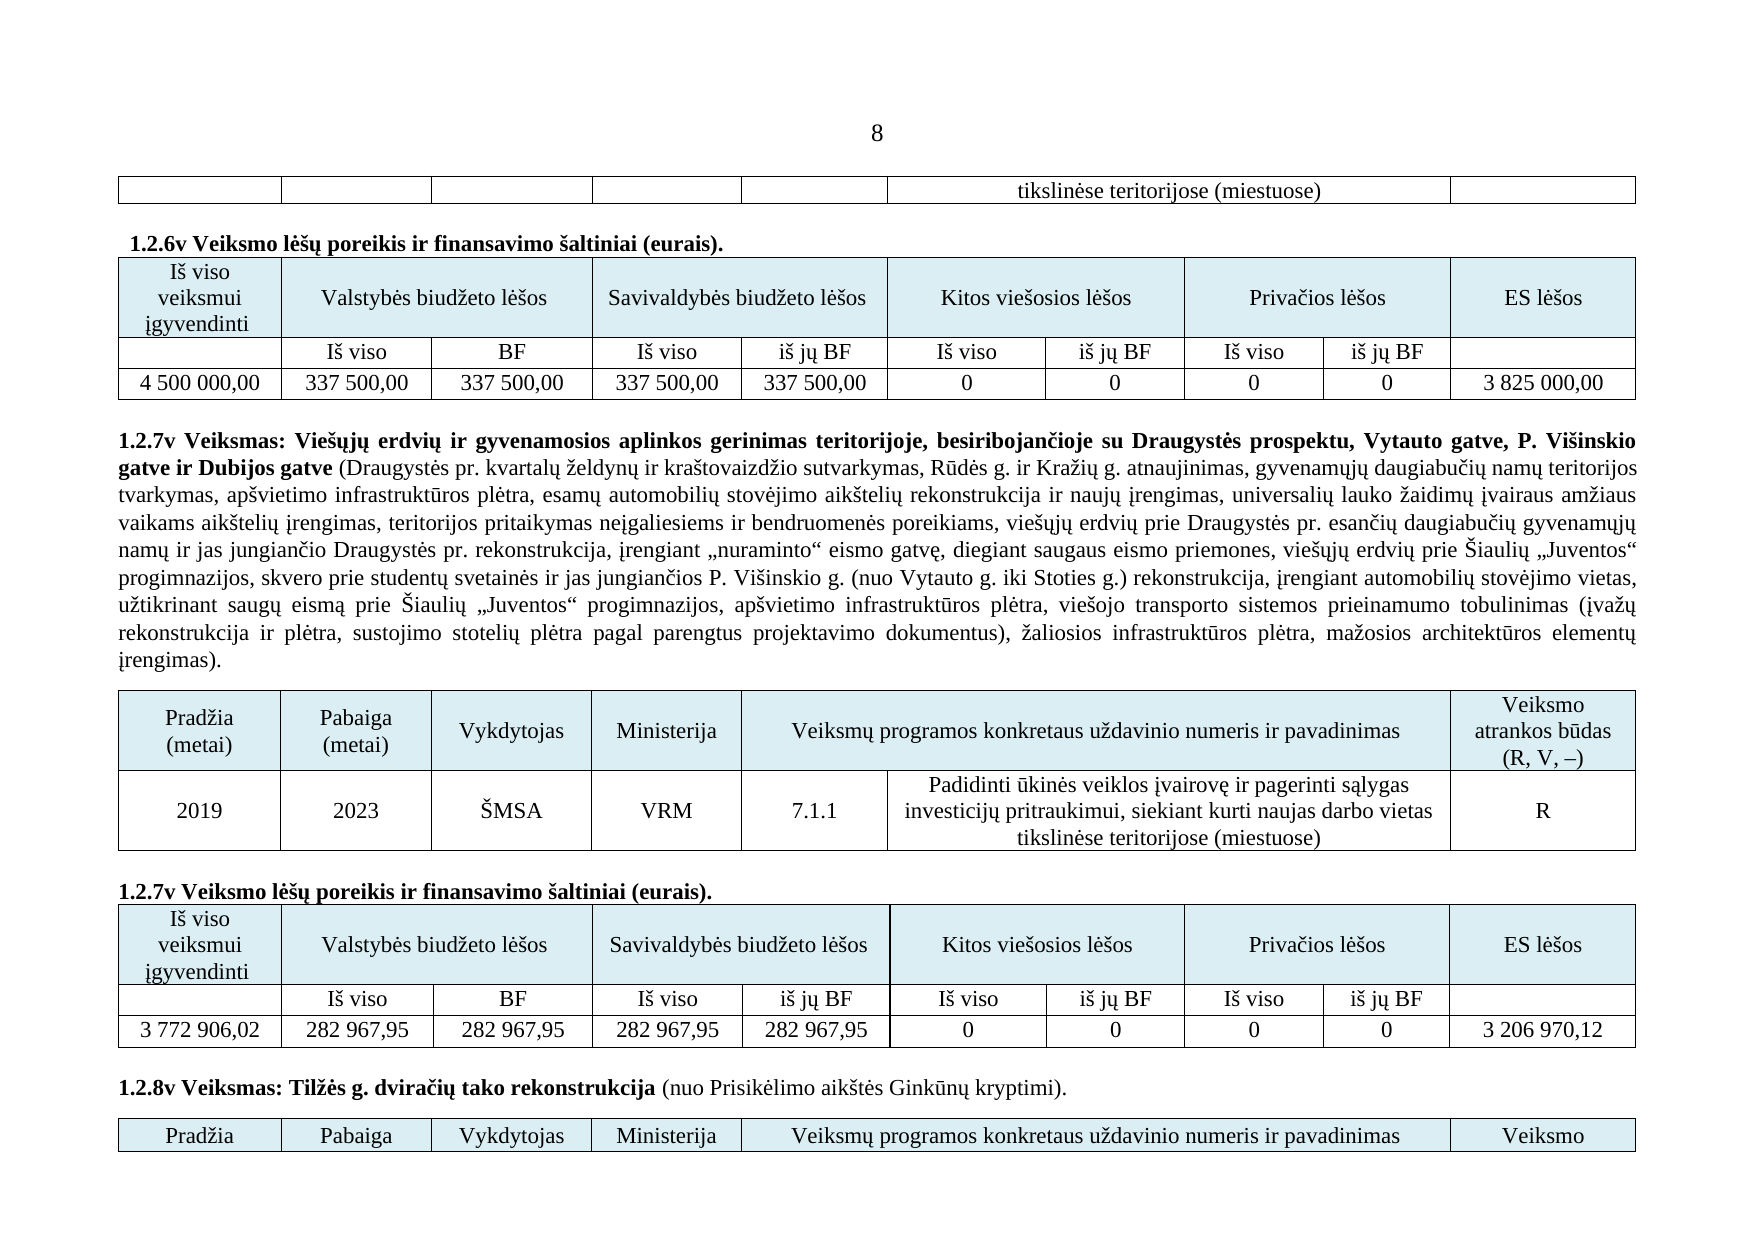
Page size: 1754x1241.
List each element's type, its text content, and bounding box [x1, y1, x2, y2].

table_cell iš jų BF [742, 338, 887, 368]
table_cell Iš viso [593, 338, 741, 368]
table_cell 7.1.1 [742, 771, 887, 850]
table_cell [119, 985, 281, 1015]
table_cell iš jų BF [1324, 338, 1450, 368]
table_header Iš viso veiksmui įgyvendinti [119, 905, 281, 984]
table_cell R [1451, 771, 1635, 850]
table_cell 3 206 970,12 [1450, 1016, 1635, 1047]
table_cell Iš viso [1185, 338, 1323, 368]
table_cell Savivaldybės biudžeto lėšos [593, 258, 887, 337]
table_header Veiksmo [1451, 1119, 1635, 1151]
table_cell iš jų BF [1046, 338, 1184, 368]
table_header Pabaiga (metai) [281, 691, 431, 770]
table_cell [1451, 338, 1635, 368]
table_header Vykdytojas [432, 1119, 591, 1151]
table_cell [432, 177, 592, 203]
table_cell 0 [891, 1016, 1046, 1047]
text 1.2.7v Veiksmas: Viešųjų erdvių ir gyvenamosios aplinkos gerinimas teritorijoje, besiribojančioje su Draugystės prospektu, Vytauto gatve, P. Višinskio gatve ir Dubijos gatve (Draugystės pr. kvartalų želdynų ir kraštovaizdžio sutvarkymas, Rūdės g. ir Kražių g. atnaujinimas, gyvenamųjų daugiabučių namų teritorijos tvarkymas, apšvietimo infrastruktūros plėtra, esamų automobilių stovėjimo aikštelių rekonstrukcija ir naujų įrengimas, universalių lauko žaidimų įvairaus amžiaus vaikams aikštelių įrengimas, teritorijos pritaikymas neįgaliesiems ir bendruomenės poreikiams, viešųjų erdvių prie Draugystės pr. esančių daugiabučių gyvenamųjų namų ir jas jungiančio Draugystės pr. rekonstrukcija, įrengiant „nuraminto“ eismo gatvę, diegiant saugaus eismo priemones, viešųjų erdvių prie Šiaulių „Juventos“ progimnazijos, skvero prie studentų svetainės ir jas jungiančios P. Višinskio g. (nuo Vytauto g. iki Stoties g.) rekonstrukcija, įrengiant automobilių stovėjimo vietas, užtikrinant saugų eismą prie Šiaulių „Juventos“ progimnazijos, apšvietimo infrastruktūros plėtra, viešojo transporto sistemos prieinamumo tobulinimas (įvažų rekonstrukcija ir plėtra, sustojimo stotelių plėtra pagal parengtus projektavimo dokumentus), žaliosios infrastruktūros plėtra, mažosios architektūros elementų įrengimas). [118, 427, 1639, 672]
table_cell 337 500,00 [282, 369, 431, 399]
table_cell 4 500 000,00 [119, 369, 281, 399]
table_cell 0 [1324, 369, 1450, 399]
table_cell [119, 177, 281, 203]
table_cell Iš viso [593, 985, 742, 1015]
table_cell Iš viso veiksmui įgyvendinti [119, 258, 281, 337]
table_cell Privačios lėšos [1185, 258, 1450, 337]
table_cell 282 967,95 [743, 1016, 889, 1047]
table_cell 337 500,00 [593, 369, 741, 399]
table_cell ŠMSA [432, 771, 591, 850]
text 1.2.8v Veiksmas: Tilžės g. dviračių tako rekonstrukcija (nuo Prisikėlimo aikštės Ginkūnų kryptimi). [118, 1074, 1639, 1100]
table_header Ministerija [592, 1119, 741, 1151]
table_cell Iš viso [282, 985, 433, 1015]
table_cell 0 [1046, 369, 1184, 399]
table_cell iš jų BF [743, 985, 889, 1015]
table_header Pradžia (metai) [119, 691, 280, 770]
table_cell ES lėšos [1451, 258, 1635, 337]
table_cell Iš viso [891, 985, 1046, 1015]
table_cell 2019 [119, 771, 280, 850]
table_cell 0 [1047, 1016, 1184, 1047]
table_cell Iš viso [282, 338, 431, 368]
table_cell [282, 177, 431, 203]
table_cell 0 [888, 369, 1045, 399]
table_header Privačios lėšos [1185, 905, 1449, 984]
table_header Ministerija [592, 691, 741, 770]
table_cell VRM [592, 771, 741, 850]
table_cell [742, 177, 887, 203]
table_cell Iš viso [888, 338, 1045, 368]
table_cell 0 [1185, 369, 1323, 399]
table_cell [119, 338, 281, 368]
table_cell 337 500,00 [742, 369, 887, 399]
table_cell Iš viso [1185, 985, 1323, 1015]
text 1.2.7v Veiksmo lėšų poreikis ir finansavimo šaltiniai (eurais). [118, 878, 1683, 904]
table_cell Valstybės biudžeto lėšos [282, 258, 592, 337]
table_cell BF [432, 338, 592, 368]
table_header Valstybės biudžeto lėšos [282, 905, 592, 984]
table_header Veiksmo atrankos būdas (R, V, –) [1451, 691, 1635, 770]
table_cell [593, 177, 741, 203]
table_cell iš jų BF [1047, 985, 1184, 1015]
table_cell 282 967,95 [282, 1016, 433, 1047]
table_cell 1.2.6v Veiksmo lėšų poreikis ir finansavimo šaltiniai (eurais). [118, 204, 1636, 257]
table_cell 0 [1185, 1016, 1323, 1047]
table_cell 282 967,95 [434, 1016, 592, 1047]
table_header Savivaldybės biudžeto lėšos [593, 905, 889, 984]
table_header Vykdytojas [432, 691, 591, 770]
table_cell tikslinėse teritorijose (miestuose) [888, 177, 1450, 203]
table_header Pradžia [119, 1119, 281, 1151]
table_cell iš jų BF [1324, 985, 1449, 1015]
table_cell 0 [1324, 1016, 1449, 1047]
table_header Veiksmų programos konkretaus uždavinio numeris ir pavadinimas [742, 691, 1450, 770]
table_cell [1451, 177, 1635, 203]
table_header Kitos viešosios lėšos [891, 905, 1184, 984]
table_cell Kitos viešosios lėšos [888, 258, 1184, 337]
table_cell 337 500,00 [432, 369, 592, 399]
table_cell 282 967,95 [593, 1016, 742, 1047]
table_cell 3 772 906,02 [119, 1016, 281, 1047]
table_header Pabaiga [282, 1119, 431, 1151]
table_cell [1450, 985, 1635, 1015]
table_cell 2023 [281, 771, 431, 850]
table_header ES lėšos [1450, 905, 1635, 984]
table_cell Padidinti ūkinės veiklos įvairovę ir pagerinti sąlygas investicijų pritraukimui, siekiant kurti naujas darbo vietas tikslinėse teritorijose (miestuose) [888, 771, 1450, 850]
table_cell 3 825 000,00 [1451, 369, 1635, 399]
table_header Veiksmų programos konkretaus uždavinio numeris ir pavadinimas [742, 1119, 1450, 1151]
table_cell BF [434, 985, 592, 1015]
